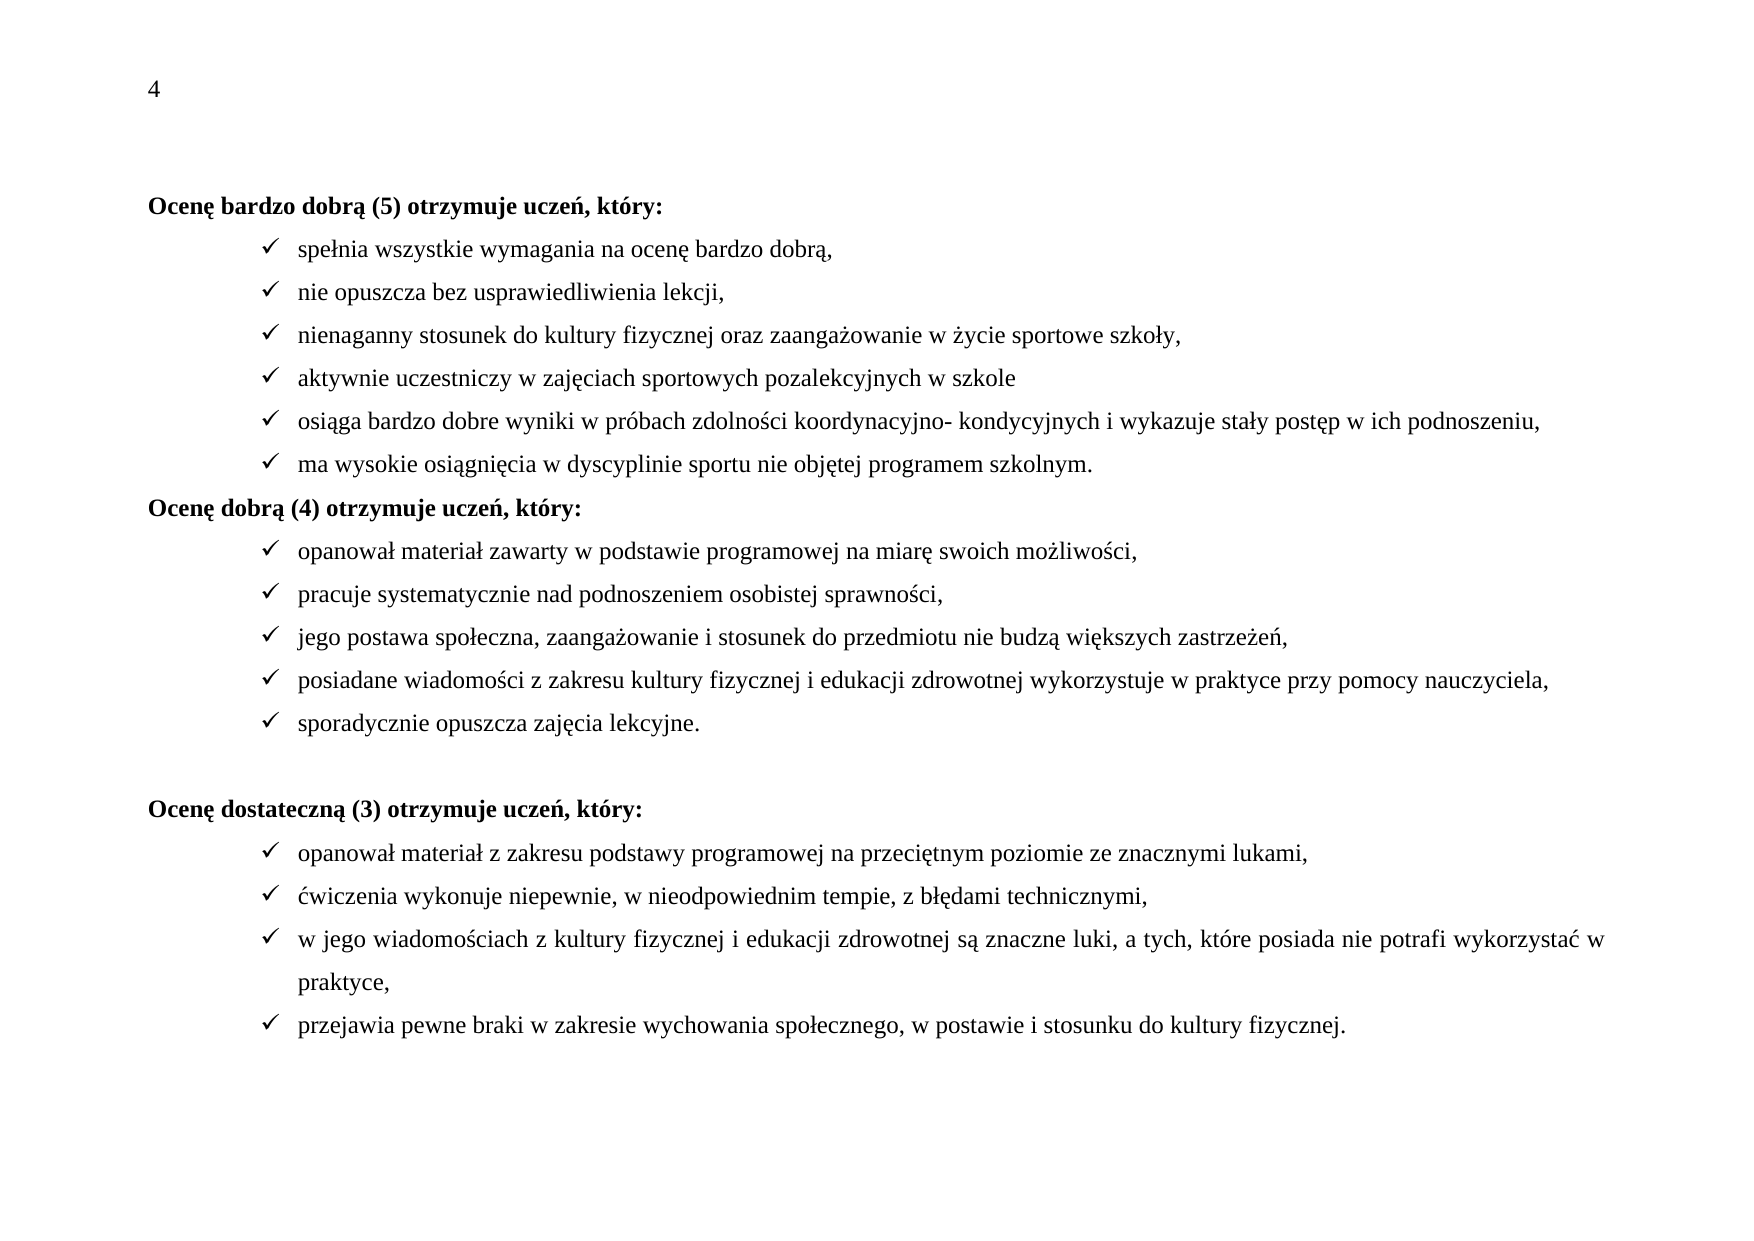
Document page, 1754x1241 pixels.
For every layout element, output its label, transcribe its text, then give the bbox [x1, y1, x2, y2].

list ćwiczenia wykonuje niepewnie, w nieodpowiednim tempie, z błędami technicznymi, [260, 881, 1606, 909]
text Ocenę dobrą (4) otrzymuje uczeń, który: [148, 493, 1606, 521]
list jego postawa społeczna, zaangażowanie i stosunek do przedmiotu nie budzą większych zastrzeżeń, [260, 622, 1606, 651]
text Ocenę bardzo dobrą (5) otrzymuje uczeń, który: [148, 191, 1606, 219]
list w jego wiadomościach z kultury fizycznej i edukacji zdrowotnej są znaczne luki, a tych, które posiada nie potrafi wykorzystać w praktyce, [260, 924, 1606, 996]
list pracuje systematycznie nad podnoszeniem osobistej sprawności, [260, 579, 1606, 608]
list nie opuszcza bez usprawiedliwienia lekcji, [260, 277, 1606, 306]
list ma wysokie osiągnięcia w dyscyplinie sportu nie objętej programem szkolnym. [260, 449, 1606, 478]
text Ocenę dostateczną (3) otrzymuje uczeń, który: [148, 794, 1606, 823]
list sporadycznie opuszcza zajęcia lekcyjne. [260, 708, 1606, 737]
list spełnia wszystkie wymagania na ocenę bardzo dobrą, [260, 234, 1606, 263]
list przejawia pewne braki w zakresie wychowania społecznego, w postawie i stosunku do kultury fizycznej. [260, 1010, 1606, 1039]
list opanował materiał z zakresu podstawy programowej na przeciętnym poziomie ze znacznymi lukami, [260, 838, 1606, 866]
list opanował materiał zawarty w podstawie programowej na miarę swoich możliwości, [260, 536, 1606, 564]
list nienaganny stosunek do kultury fizycznej oraz zaangażowanie w życie sportowe szkoły, [260, 320, 1606, 349]
list posiadane wiadomości z zakresu kultury fizycznej i edukacji zdrowotnej wykorzystuje w praktyce przy pomocy nauczyciela, [260, 665, 1606, 694]
list osiąga bardzo dobre wyniki w próbach zdolności koordynacyjno- kondycyjnych i wykazuje stały postęp w ich podnoszeniu, [260, 406, 1606, 435]
list aktywnie uczestniczy w zajęciach sportowych pozalekcyjnych w szkole [260, 363, 1606, 392]
